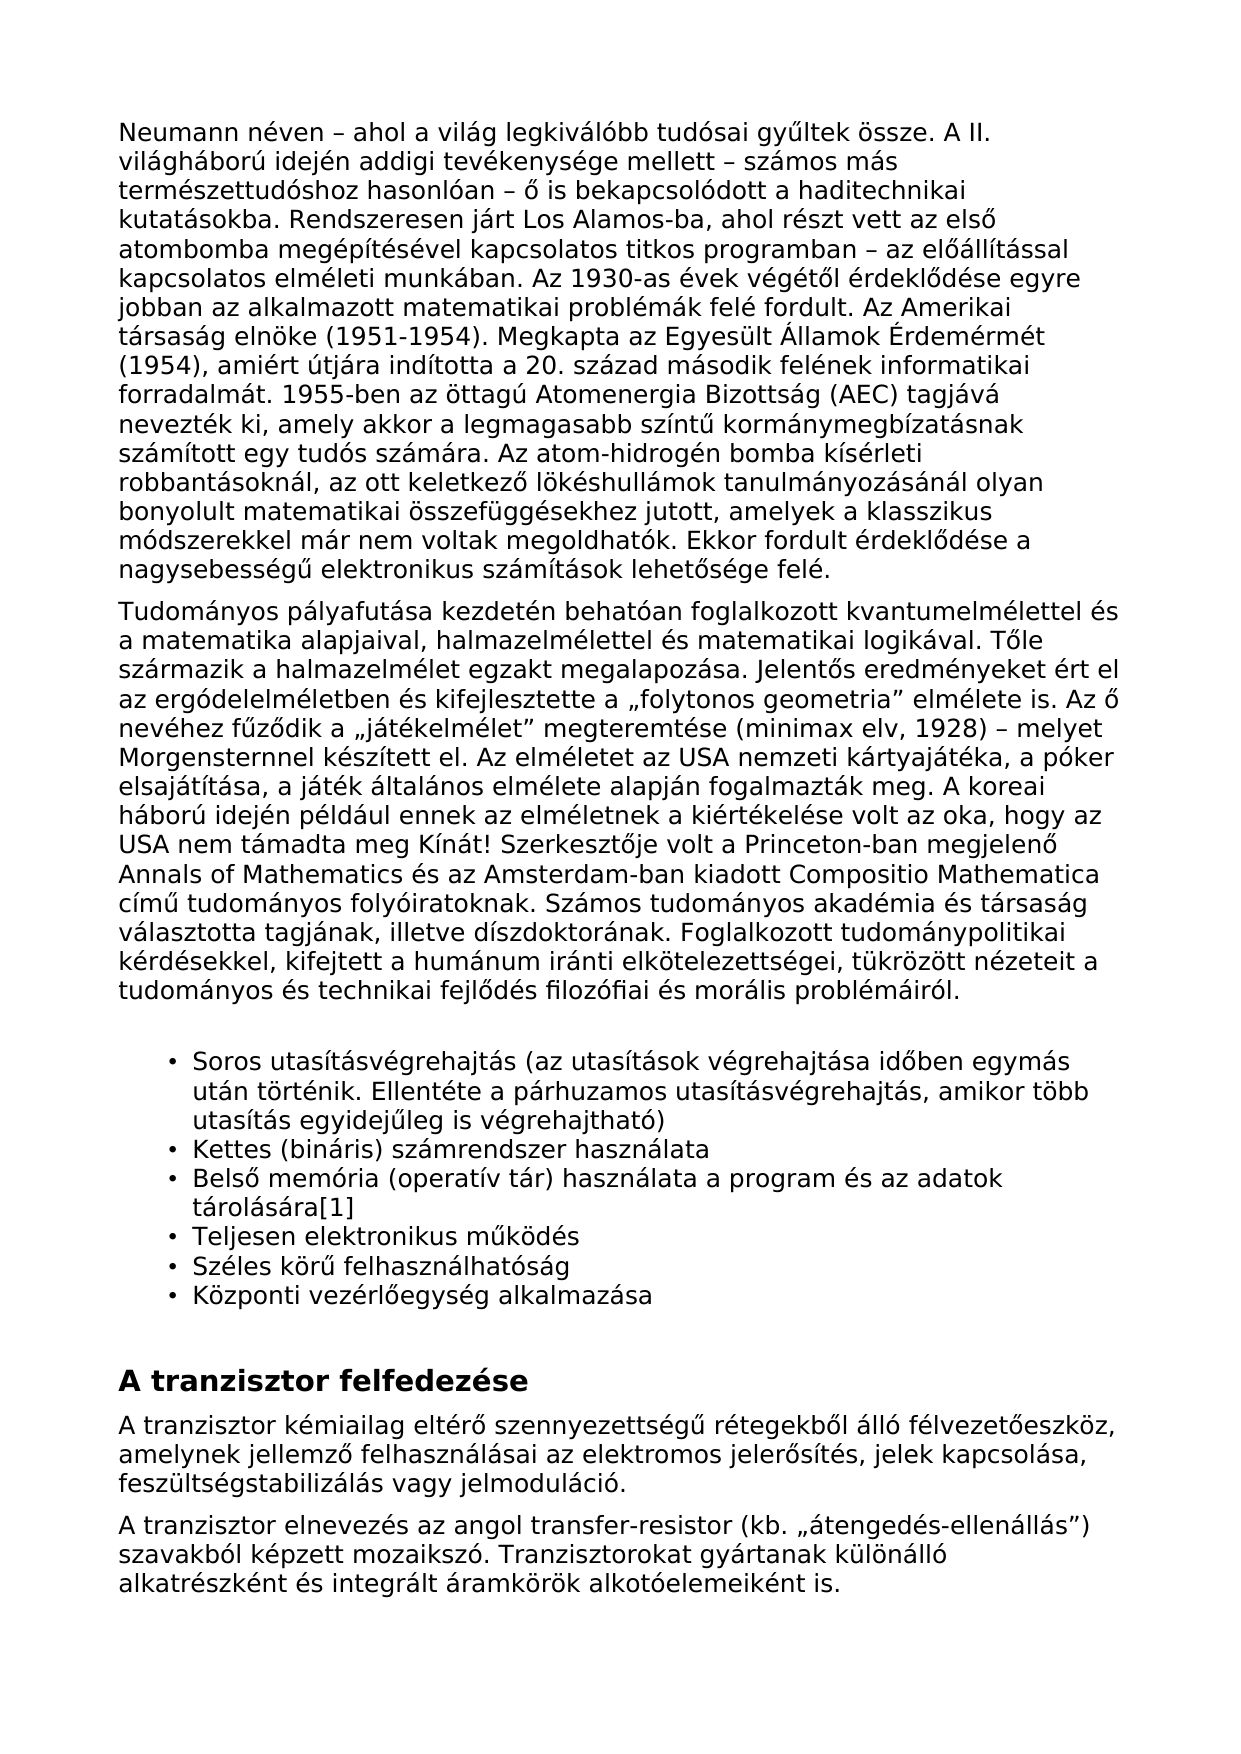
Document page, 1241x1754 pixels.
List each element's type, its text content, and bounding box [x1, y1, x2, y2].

list Soros utasításvégrehajtás (az utasítások végrehajtása időben egymás után történik. Ellentéte a párhuzamos utasításvégrehajtás, amikor több utasítás egyidejűleg is végrehajtható) [177, 1048, 1122, 1135]
subtitle A tranzisztor felfedezése [118, 1364, 1122, 1398]
text A tranzisztor kémiailag eltérő szennyezettségű rétegekből álló félvezetőeszköz, amelynek jellemző felhasználásai az elektromos jelerősítés, jelek kapcsolása, feszültségstabilizálás vagy jelmoduláció. [118, 1411, 1122, 1498]
text A tranzisztor elnevezés az angol transfer-resistor (kb. „átengedés-ellenállás”) szavakból képzett mozaikszó. Tranzisztorokat gyártanak különálló alkatrészként és integrált áramkörök alkotóelemeiként is. [118, 1511, 1122, 1598]
text Tudományos pályafutása kezdetén behatóan foglalkozott kvantumelmélettel és a matematika alapjaival, halmazelmélettel és matematikai logikával. Tőle származik a halmazelmélet egzakt megalapozása. Jelentős eredményeket ért el az ergódelelméletben és kifejlesztette a „folytonos geometria” elmélete is. Az ő nevéhez fűződik a „játékelmélet” megteremtése (minimax elv, 1928) – melyet Morgensternnel készített el. Az elméletet az USA nemzeti kártyajátéka, a póker elsajátítása, a játék általános elmélete alapján fogalmazták meg. A koreai háború idején például ennek az elméletnek a kiértékelése volt az oka, hogy az USA nem támadta meg Kínát! Szerkesztője volt a Princeton-ban megjelenő Annals of Mathematics és az Amsterdam-ban kiadott Compositio Mathematica című tudományos folyóiratoknak. Számos tudományos akadémia és társaság választotta tagjának, illetve díszdoktorának. Foglalkozott tudománypolitikai kérdésekkel, kifejtett a humánum iránti elkötelezettségei, tükrözött nézeteit a tudományos és technikai fejlődés filozófiai és morális problémáiról. [118, 597, 1122, 1006]
list Teljesen elektronikus működés [177, 1223, 1122, 1252]
list Széles körű felhasználhatóság [177, 1252, 1122, 1281]
list Kettes (bináris) számrendszer használata [177, 1135, 1122, 1164]
text Neumann néven – ahol a világ legkiválóbb tudósai gyűltek össze. A II. világháború idején addigi tevékenysége mellett – számos más természettudóshoz hasonlóan – ő is bekapcsolódott a haditechnikai kutatásokba. Rendszeresen járt Los Alamos-ba, ahol részt vett az első atombomba megépítésével kapcsolatos titkos programban – az előállítással kapcsolatos elméleti munkában. Az 1930-as évek végétől érdeklődése egyre jobban az alkalmazott matematikai problémák felé fordult. Az Amerikai társaság elnöke (1951-1954). Megkapta az Egyesült Államok Érdemérmét (1954), amiért útjára indította a 20. század második felének informatikai forradalmát. 1955-ben az öttagú Atomenergia Bizottság (AEC) tagjává nevezték ki, amely akkor a legmagasabb színtű kormánymegbízatásnak számított egy tudós számára. Az atom-hidrogén bomba kísérleti robbantásoknál, az ott keletkező lökéshullámok tanulmányozásánál olyan bonyolult matematikai összefüggésekhez jutott, amelyek a klasszikus módszerekkel már nem voltak megoldhatók. Ekkor fordult érdeklődése a nagysebességű elektronikus számítások lehetősége felé. [118, 118, 1122, 585]
list Központi vezérlőegység alkalmazása [177, 1281, 1122, 1310]
list Belső memória (operatív tár) használata a program és az adatok tárolására[1] [177, 1164, 1122, 1223]
